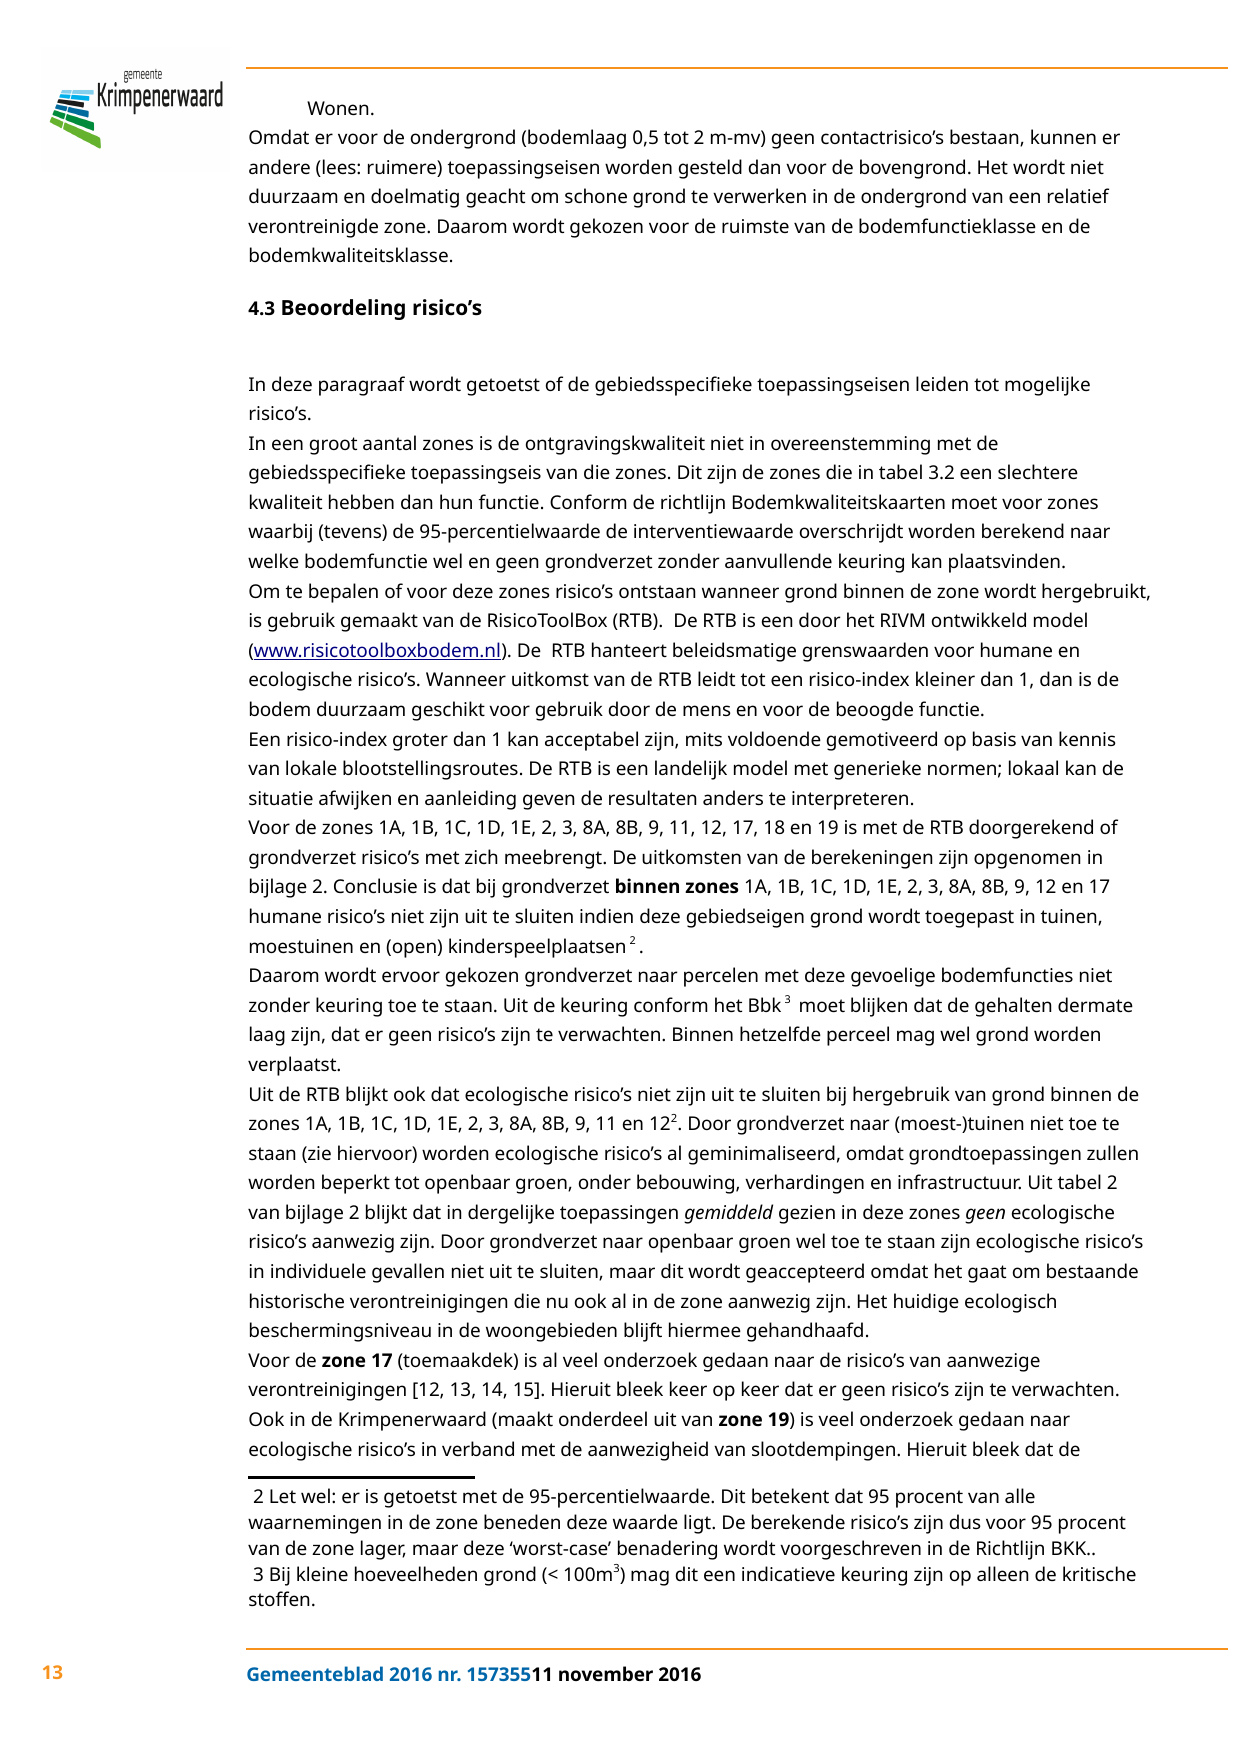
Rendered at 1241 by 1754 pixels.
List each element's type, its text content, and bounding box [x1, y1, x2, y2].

text Uit de RTB blijkt ook dat ecologische risico’s niet zijn uit te sluiten bij hergebruik van grond binnen de zones 1A, 1B, 1C, 1D, 1E, 2, 3, 8A, 8B, 9, 11 en 122. Door grondverzet naar (moest-)tuinen niet toe te staan (zie hiervoor) worden ecologische risico’s al geminimaliseerd, omdat grondtoepassingen zullen worden beperkt tot openbaar groen, onder bebouwing, verhardingen en infrastructuur. Uit tabel 2 van bijlage 2 blijkt dat in dergelijke toepassingen gemiddeld gezien in deze zones geen ecologische risico’s aanwezig zijn. Door grondverzet naar openbaar groen wel toe te staan zijn ecologische risico’s in individuele gevallen niet uit te sluiten, maar dit wordt geaccepteerd omdat het gaat om bestaande historische verontreinigingen die nu ook al in de zone aanwezig zijn. Het huidige ecologisch beschermingsniveau in de woongebieden blijft hiermee gehandhaafd. [248, 1081, 1152, 1343]
text Omdat er voor de ondergrond (bodemlaag 0,5 tot 2 m-mv) geen contactrisico’s bestaan, kunnen er andere (lees: ruimere) toepassingseisen worden gesteld dan voor de bovengrond. Het wordt niet duurzaam en doelmatig geacht om schone grond te verwerken in de ondergrond van een relatief verontreinigde zone. Daarom wordt gekozen voor de ruimste van de bodemfunctieklasse en de bodemkwaliteitsklasse. [248, 124, 1152, 268]
text In een groot aantal zones is de ontgravingskwaliteit niet in overeenstemming met de gebiedsspecifieke toepassingseis van die zones. Dit zijn de zones die in tabel 3.2 een slechtere kwaliteit hebben dan hun functie. Conform de richtlijn Bodemkwaliteitskaarten moet voor zones waarbij (tevens) de 95-percentielwaarde de interventiewaarde overschrijdt worden berekend naar welke bodemfunctie wel en geen grondverzet zonder aanvullende keuring kan plaatsvinden. [248, 430, 1152, 574]
text Bij kleine hoeveelheden grond (< 100m3) mag dit een indicatieve keuring zijn op alleen de kritische stoffen. [248, 1561, 1152, 1612]
picture [41, 47, 231, 172]
text Daarom wordt ervoor gekozen grondverzet naar percelen met deze gevoelige bodemfuncties niet zonder keuring toe te staan. Uit de keuring conform het Bbk moet blijken dat de gehalten dermate laag zijn, dat er geen risico’s zijn te verwachten. Binnen hetzelfde perceel mag wel grond worden verplaatst. [248, 962, 1152, 1077]
list Wonen. [248, 95, 1152, 121]
text Voor de zones 1A, 1B, 1C, 1D, 1E, 2, 3, 8A, 8B, 9, 11, 12, 17, 18 en 19 is met de RTB doorgerekend of grondverzet risico’s met zich meebrengt. De uitkomsten van de berekeningen zijn opgenomen in bijlage 2. Conclusie is dat bij grondverzet binnen zones 1A, 1B, 1C, 1D, 1E, 2, 3, 8A, 8B, 9, 12 en 17 humane risico’s niet zijn uit te sluiten indien deze gebiedseigen grond wordt toegepast in tuinen, moestuinen en (open) kinderspeelplaatsen. [248, 814, 1152, 958]
text Let wel: er is getoetst met de 95-percentielwaarde. Dit betekent dat 95 procent van alle waarnemingen in de zone beneden deze waarde ligt. De berekende risico’s zijn dus voor 95 procent van de zone lager, maar deze ‘worst-case’ benadering wordt voorgeschreven in de Richtlijn BKK.. [248, 1483, 1152, 1561]
text Een risico-index groter dan 1 kan acceptabel zijn, mits voldoende gemotiveerd op basis van kennis van lokale blootstellingsroutes. De RTB is een landelijk model met generieke normen; lokaal kan de situatie afwijken en aanleiding geven de resultaten anders te interpreteren. [248, 726, 1152, 811]
text Voor de zone 17 (toemaakdek) is al veel onderzoek gedaan naar de risico’s van aanwezige verontreinigingen [12, 13, 14, 15]. Hieruit bleek keer op keer dat er geen risico’s zijn te verwachten. Ook in de Krimpenerwaard (maakt onderdeel uit van zone 19) is veel onderzoek gedaan naar ecologische risico’s in verband met de aanwezigheid van slootdempingen. Hieruit bleek dat de [248, 1347, 1152, 1461]
text In deze paragraaf wordt getoetst of de gebiedsspecifieke toepassingseisen leiden tot mogelijke risico’s. [248, 371, 1152, 426]
text 4.3 Beoordeling risico’s [248, 293, 1152, 321]
text Om te bepalen of voor deze zones risico’s ontstaan wanneer grond binnen de zone wordt hergebruikt, is gebruik gemaakt van de RisicoToolBox (RTB). De RTB is een door het RIVM ontwikkeld model (www.risicotoolboxbodem.nl). De RTB hanteert beleidsmatige grenswaarden voor humane en ecologische risico’s. Wanneer uitkomst van de RTB leidt tot een risico-index kleiner dan 1, dan is de bodem duurzaam geschikt voor gebruik door de mens en voor de beoogde functie. [248, 578, 1152, 722]
